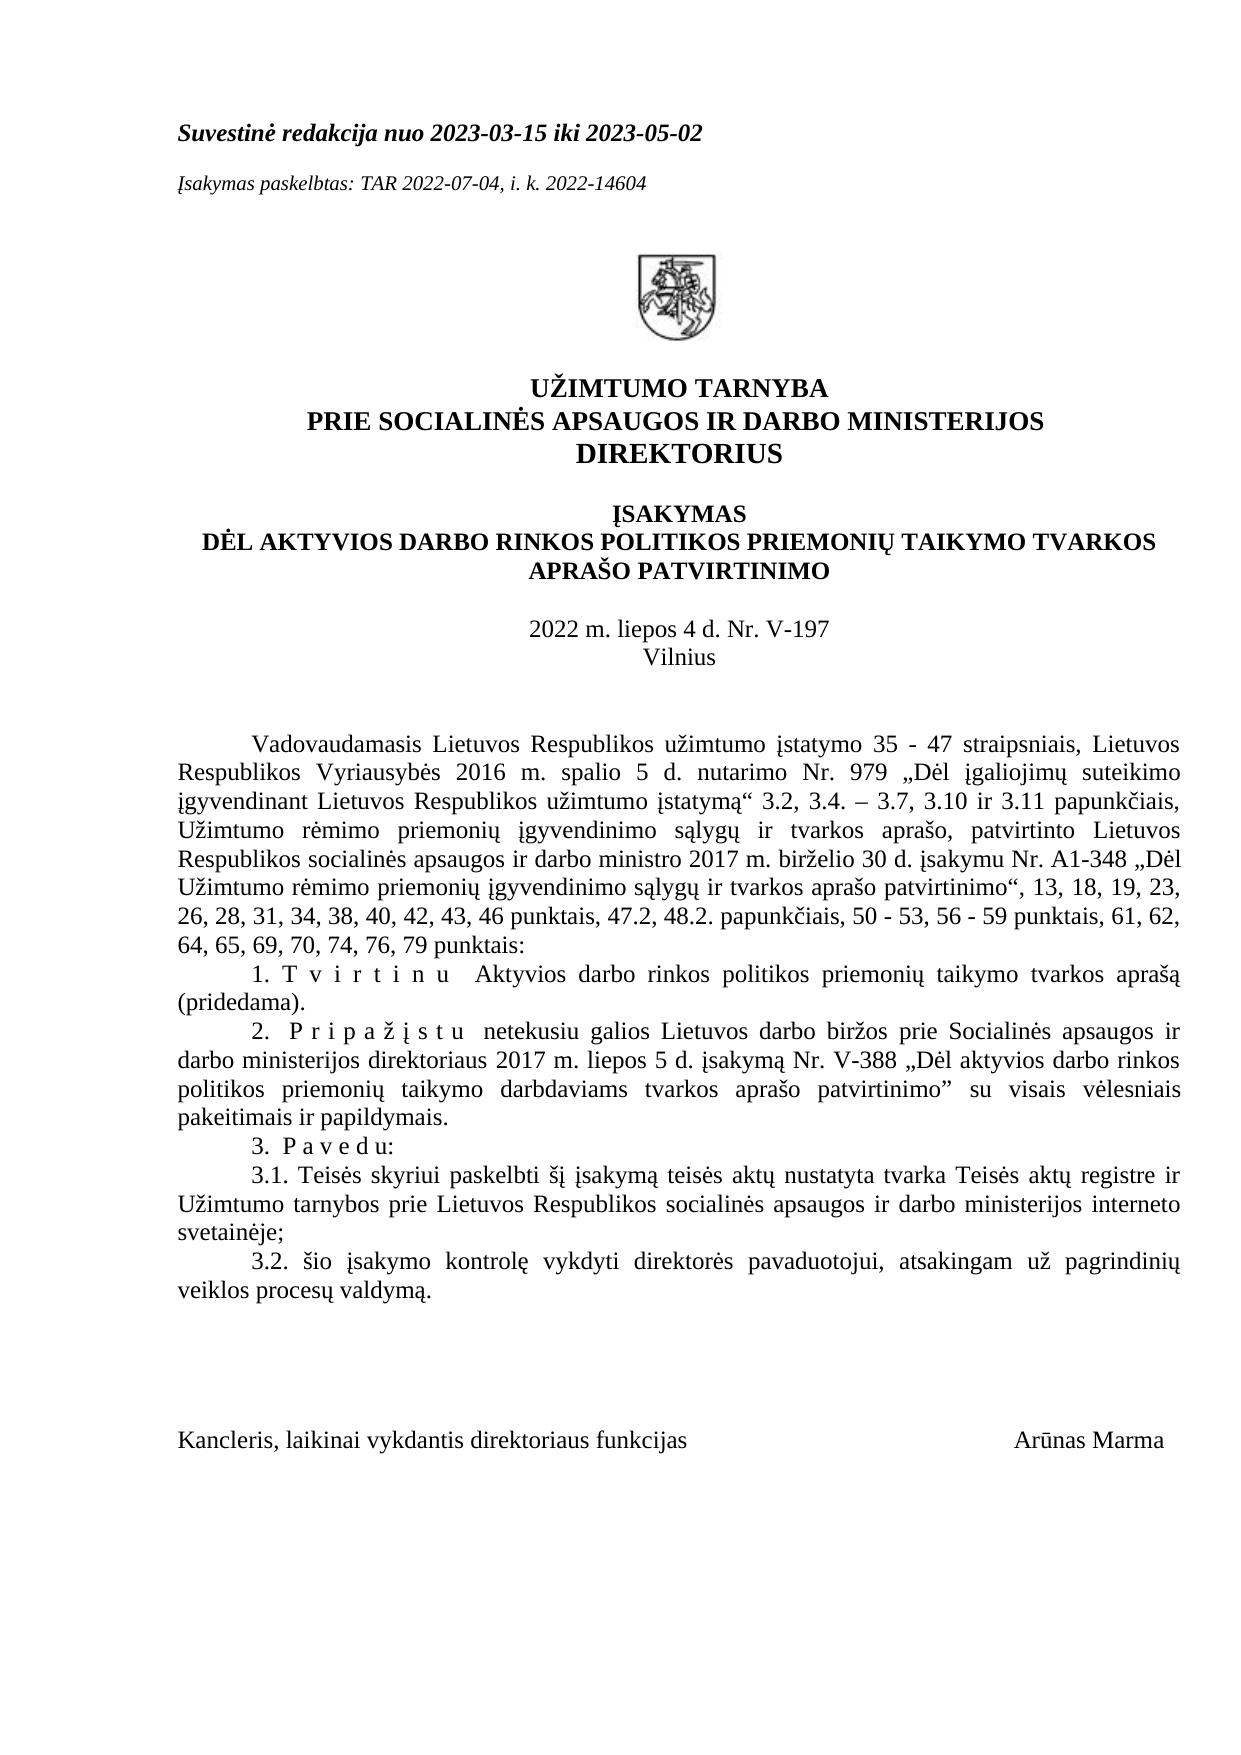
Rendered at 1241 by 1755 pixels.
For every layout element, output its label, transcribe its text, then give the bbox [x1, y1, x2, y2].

text DIREKTORIUS [177, 436, 1181, 470]
text Įsakymas paskelbtas: TAR 2022-07-04, i. k. 2022-14604 [177, 171, 1181, 195]
text Kancleris, laikinai vykdantis direktoriaus funkcijas Arūnas Marma [177, 1416, 1181, 1454]
text 2022 m. liepos 4 d. Nr. V-197 [177, 614, 1181, 642]
text Vadovaudamasis Lietuvos Respublikos užimtumo įstatymo 35 - 47 straipsniais, Lietuvos Respublikos Vyriausybės 2016 m. spalio 5 d. nutarimo Nr. 979 „Dėl įgaliojimų suteikimo įgyvendinant Lietuvos Respublikos užimtumo įstatymą“ 3.2, 3.4. – 3.7, 3.10 ir 3.11 papunkčiais, Užimtumo rėmimo priemonių įgyvendinimo sąlygų ir tvarkos aprašo, patvirtinto Lietuvos Respublikos socialinės apsaugos ir darbo ministro 2017 m. birželio 30 d. įsakymu Nr. A1-348 „Dėl Užimtumo rėmimo priemonių įgyvendinimo sąlygų ir tvarkos aprašo patvirtinimo“, 13, 18, 19, 23, 26, 28, 31, 34, 38, 40, 42, 43, 46 punktais, 47.2, 48.2. papunkčiais, 50 - 53, 56 - 59 punktais, 61, 62, 64, 65, 69, 70, 74, 76, 79 punktais: [177, 729, 1181, 959]
text DĖL AKTYVIOS DARBO RINKOS POLITIKOS PRIEMONIŲ TAIKYMO TVARKOS APRAŠO PATVIRTINIMO [177, 527, 1181, 585]
text 1. T v i r t i n u Aktyvios darbo rinkos politikos priemonių taikymo tvarkos aprašą (pridedama). [177, 959, 1181, 1016]
text ĮSAKYMAS [177, 499, 1181, 527]
text 2. Pripažįstu netekusiu galios Lietuvos darbo biržos prie Socialinės apsaugos ir darbo ministerijos direktoriaus 2017 m. liepos 5 d. įsakymą Nr. V-388 „Dėl aktyvios darbo rinkos politikos priemonių taikymo darbdaviams tvarkos aprašo patvirtinimo” su visais vėlesniais pakeitimais ir papildymais. [177, 1016, 1181, 1131]
text 3.2. šio įsakymo kontrolę vykdyti direktorės pavaduotojui, atsakingam už pagrindinių veiklos procesų valdymą. [177, 1246, 1181, 1304]
text 3. P a v e d u: [177, 1131, 1181, 1160]
text Vilnius [177, 642, 1181, 671]
text Suvestinė redakcija nuo 2023-03-15 iki 2023-05-02 [177, 118, 1181, 147]
text PRIE SOCIALINĖS APSAUGOS IR DARBO MINISTERIJOS [177, 405, 1181, 436]
text 3.1. Teisės skyriui paskelbti šį įsakymą teisės aktų nustatyta tvarka Teisės aktų registre ir Užimtumo tarnybos prie Lietuvos Respublikos socialinės apsaugos ir darbo ministerijos interneto svetainėje; [177, 1160, 1181, 1246]
text UŽIMTUMO TARNYBA [177, 372, 1181, 403]
